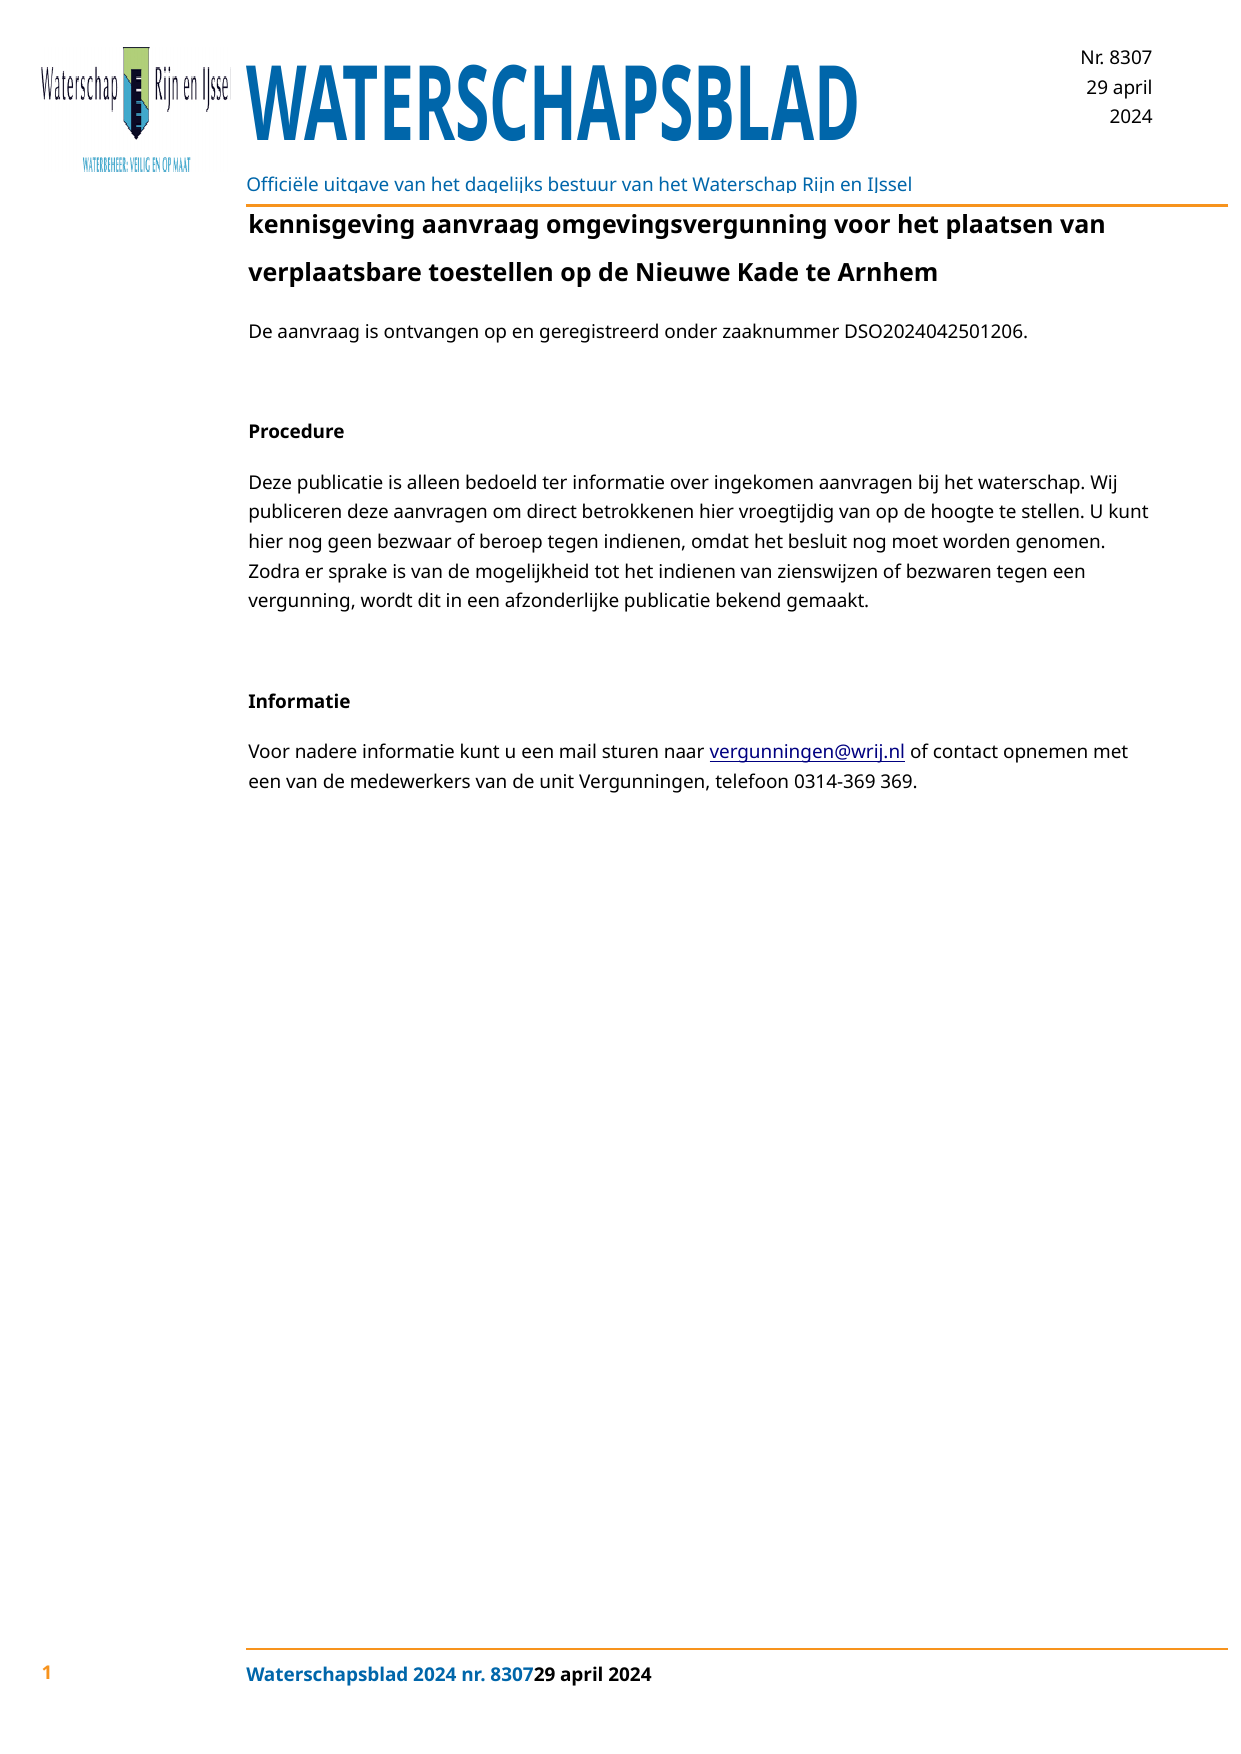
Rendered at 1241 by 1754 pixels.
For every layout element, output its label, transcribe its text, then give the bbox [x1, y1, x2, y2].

picture [41, 47, 231, 172]
text De aanvraag is ontvangen op en geregistreerd onder zaaknummer DSO2024042501206. [248, 318, 1152, 344]
text Deze publicatie is alleen bedoeld ter informatie over ingekomen aanvragen bij het waterschap. Wij publiceren deze aanvragen om direct betrokkenen hier vroegtijdig van op de hoogte te stellen. U kunt hier nog geen bezwaar of beroep tegen indienen, omdat het besluit nog moet worden genomen. Zodra er sprake is van de mogelijkheid tot het indienen van zienswijzen of bezwaren tegen een vergunning, wordt dit in een afzonderlijke publicatie bekend gemaakt. [248, 469, 1152, 613]
text kennisgeving aanvraag omgevingsvergunning voor het plaatsen van verplaatsbare toestellen op de Nieuwe Kade te Arnhem [248, 207, 1152, 288]
text Procedure [248, 419, 1152, 444]
text Informatie [248, 688, 1152, 714]
text Voor nadere informatie kunt u een mail sturen naar vergunningen@wrij.nl of contact opnemen met een van de medewerkers van de unit Vergunningen, telefoon 0314-369 369. [248, 739, 1152, 794]
